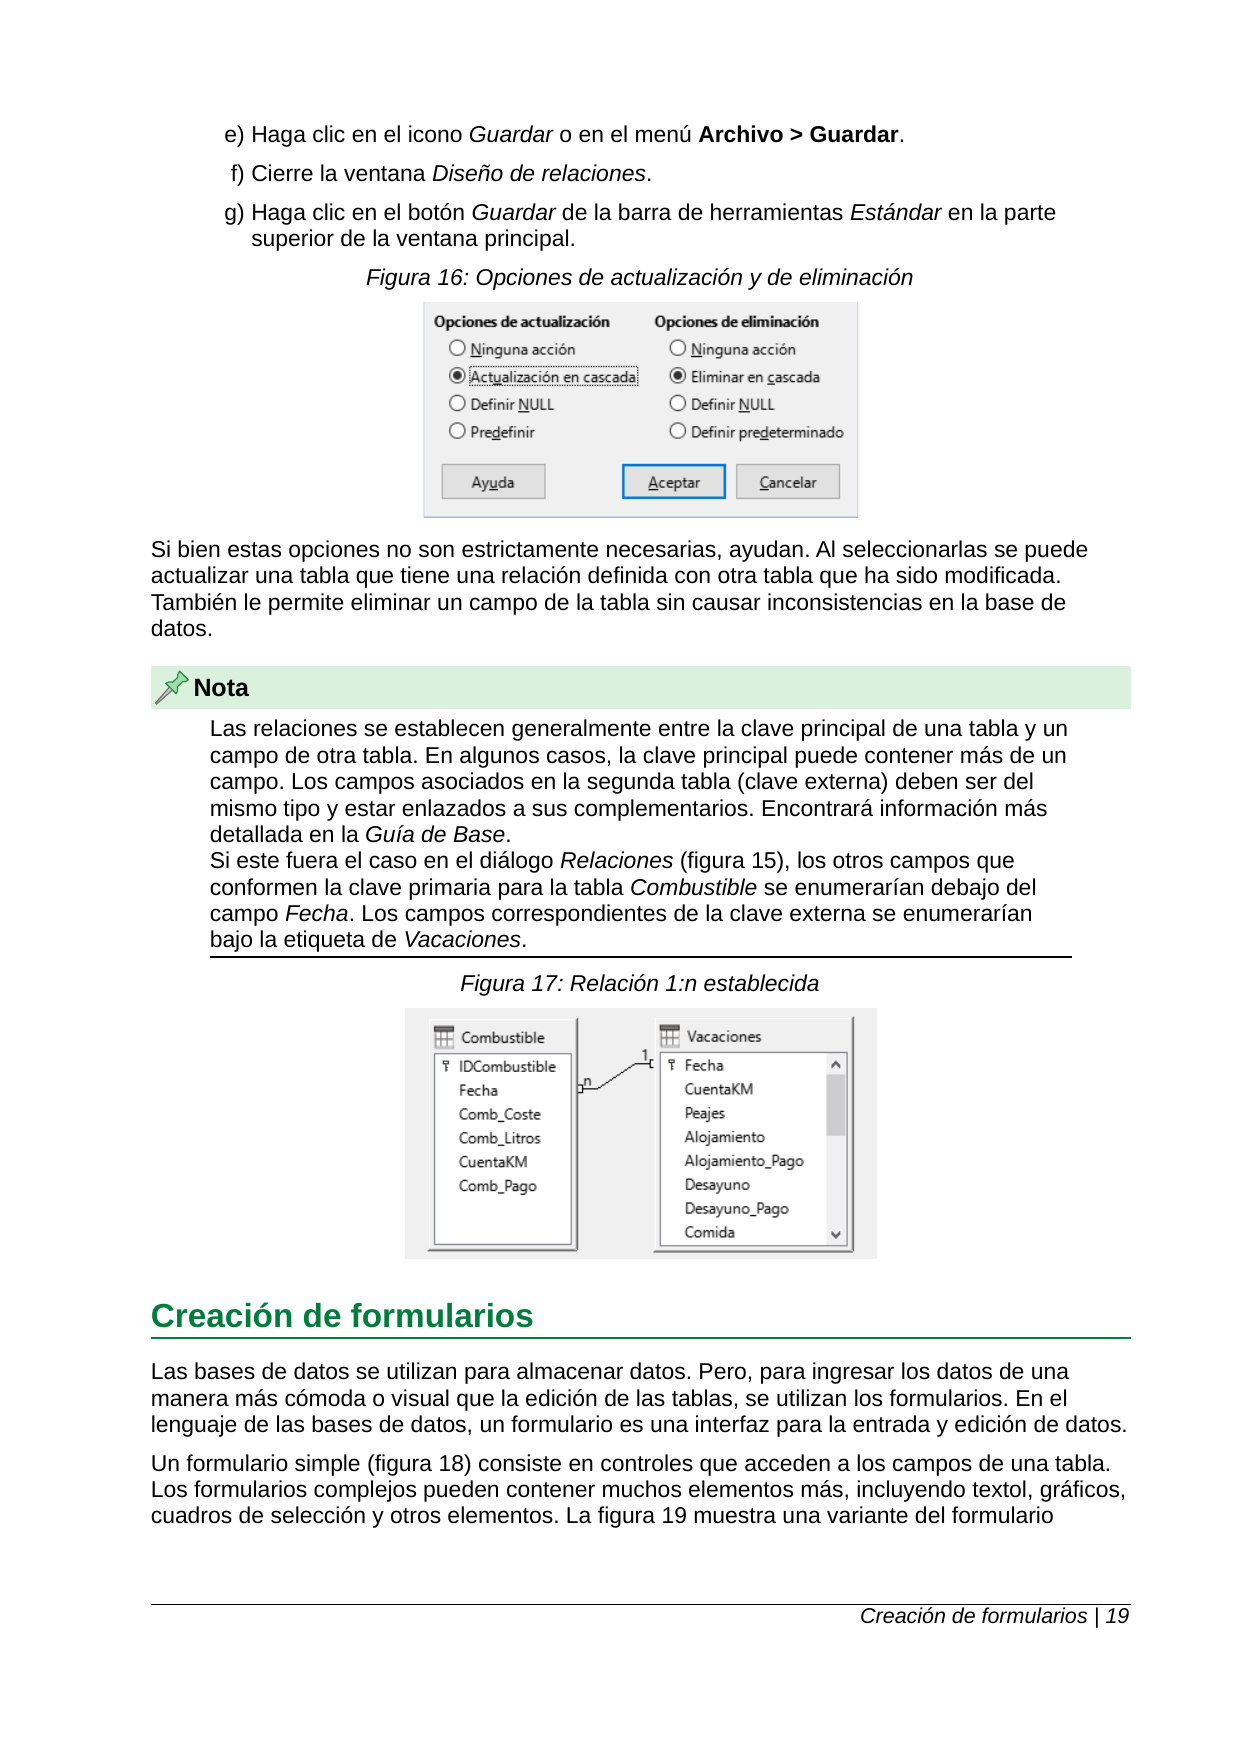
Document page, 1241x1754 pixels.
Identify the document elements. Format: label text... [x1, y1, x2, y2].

subtitle Nota [151, 666, 1131, 709]
text Las relaciones se establecen generalmente entre la clave principal de una tabla y un campo de otra tabla. En algunos casos, la clave principal puede contener más de un campo. Los campos asociados en la segunda tabla (clave externa) deben ser del mismo tipo y estar enlazados a sus complementarios. Encontrará información más detallada en la Guía de Base. Si este fuera el caso en el diálogo Relaciones (figura 15), los otros campos que conformen la clave primaria para la tabla Combustible se enumerarían debajo del campo Fecha. Los campos correspondientes de la clave externa se enumerarían bajo la etiqueta de Vacaciones. [209, 715, 1072, 958]
text Si bien estas opciones no son estrictamente necesarias, ayudan. Al seleccionarlas se puede actualizar una tabla que tiene una relación definida con otra tabla que ha sido modificada. También le permite eliminar un campo de la tabla sin causar inconsistencias en la base de datos. [151, 536, 1131, 641]
picture [423, 302, 859, 518]
subtitle Creación de formularios [151, 1296, 1131, 1337]
list Cierre la ventana Diseño de relaciones. [251, 160, 1131, 186]
list Haga clic en el icono Guardar o en el menú Archivo > Guardar. [251, 121, 1131, 147]
text Las bases de datos se utilizan para almacenar datos. Pero, para ingresar los datos de una manera más cómoda o visual que la edición de las tablas, se utilizan los formularios. En el lenguaje de las bases de datos, un formulario es una interfaz para la entrada y edición de datos. [151, 1358, 1131, 1437]
list Haga clic en el botón Guardar de la barra de herramientas Estándar en la parte superior de la ventana principal. [251, 199, 1131, 251]
text Figura 16: Opciones de actualización y de eliminación [366, 264, 916, 290]
picture [404, 1008, 878, 1259]
text Figura 17: Relación 1:n establecida [404, 970, 877, 996]
text Un formulario simple (figura 18) consiste en controles que acceden a los campos de una tabla. Los formularios complejos pueden contener muchos elementos más, incluyendo textol, gráficos, cuadros de selección y otros elementos. La figura 19 muestra una variante del formulario [151, 1450, 1131, 1529]
